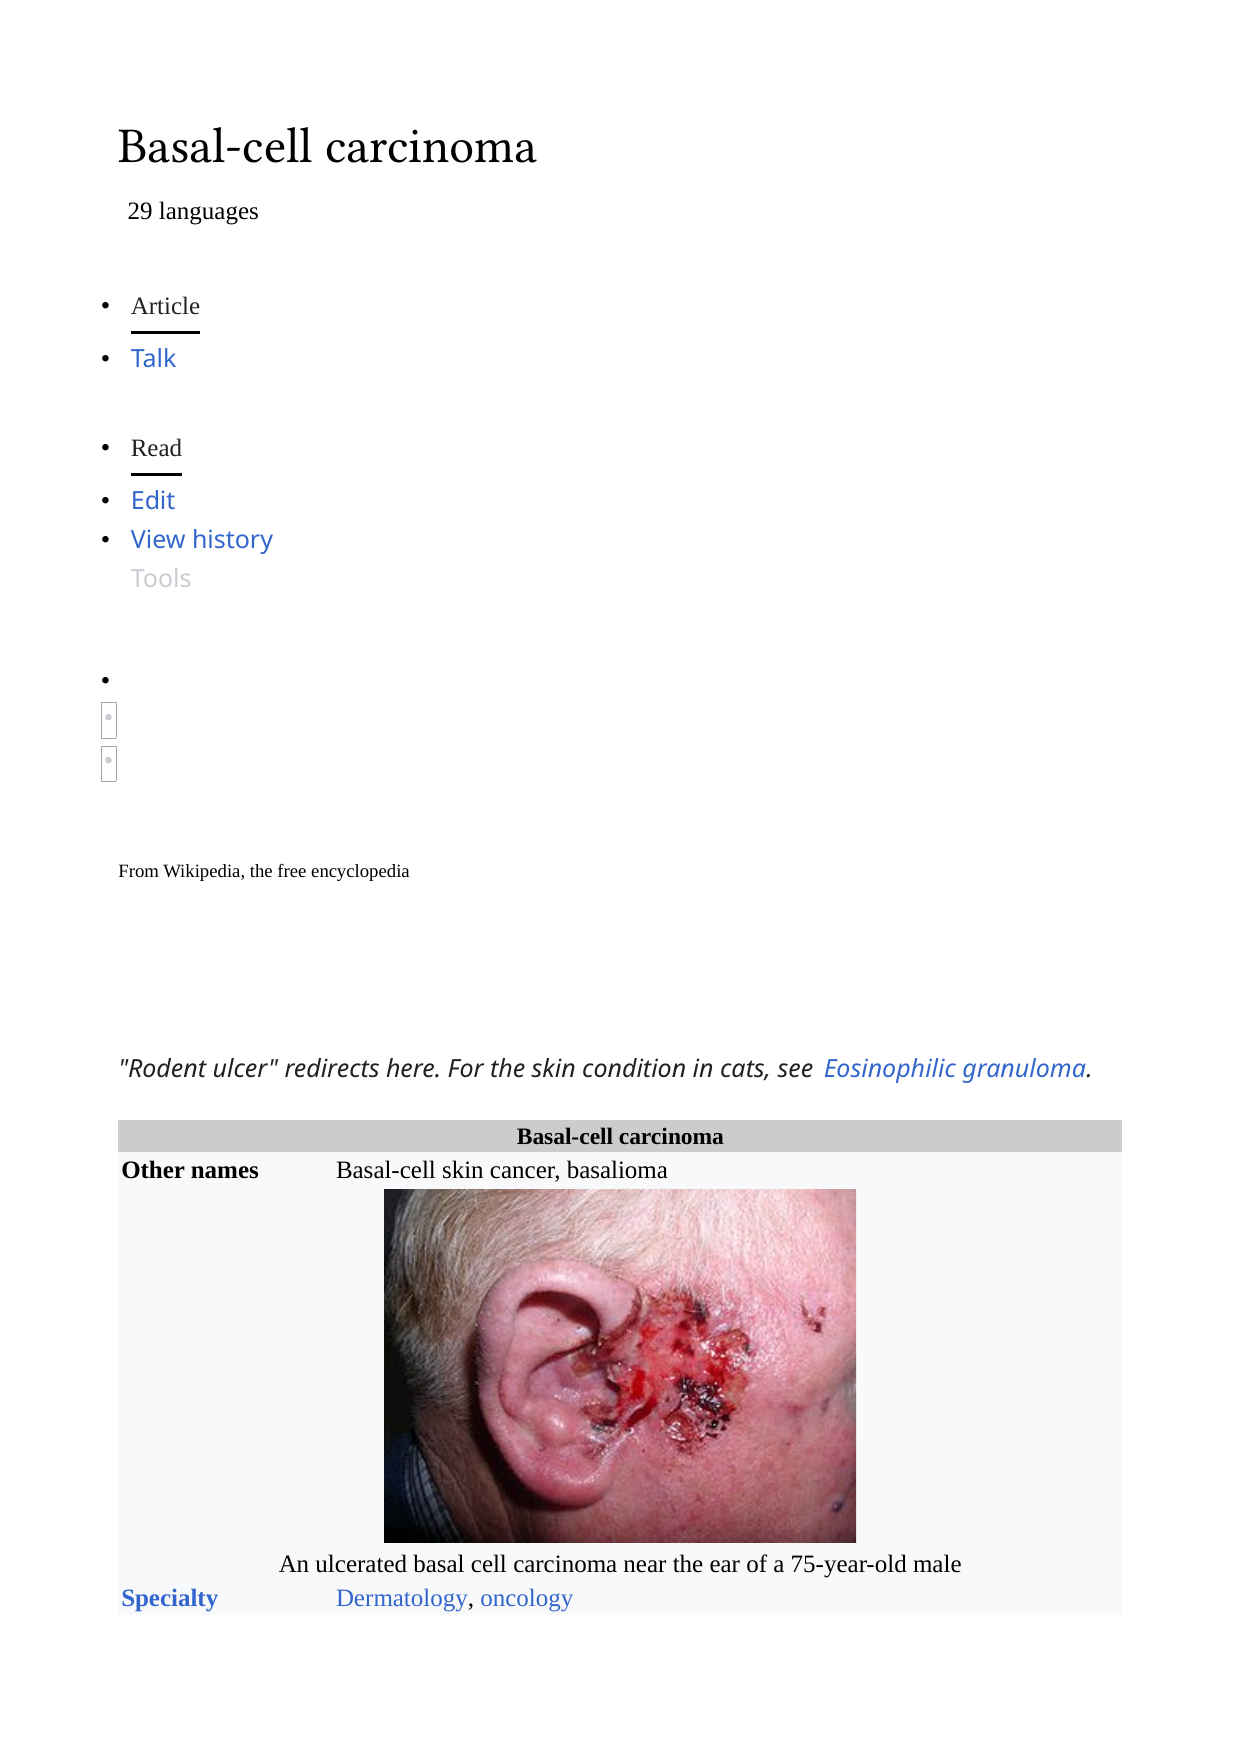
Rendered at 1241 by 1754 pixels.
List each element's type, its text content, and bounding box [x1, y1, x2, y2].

text Tools [131, 561, 1109, 595]
table_cell Basal-cell skin cancer, basalioma [333, 1152, 1122, 1187]
picture [384, 1189, 857, 1543]
list View history [131, 522, 1109, 556]
list Read [131, 433, 1109, 476]
text 29 languages [127, 196, 1122, 225]
list Talk [131, 341, 1109, 374]
table_header Basal-cell carcinoma [118, 1120, 1122, 1152]
table_cell [118, 1187, 1122, 1546]
list Edit [131, 483, 1109, 517]
subtitle Basal-cell carcinoma [118, 118, 1122, 175]
text "Rodent ulcer" redirects here. For the skin condition in cats, see Eosinophilic granuloma. [118, 1050, 1122, 1084]
list Article [131, 291, 1109, 334]
table_cell Other names [118, 1152, 333, 1187]
table_cell Specialty [118, 1580, 333, 1615]
table_cell Dermatology, oncology [333, 1580, 1122, 1615]
text From Wikipedia, the free encyclopedia [118, 859, 1122, 881]
table_cell An ulcerated basal cell carcinoma near the ear of a 75-year-old male [118, 1546, 1122, 1580]
